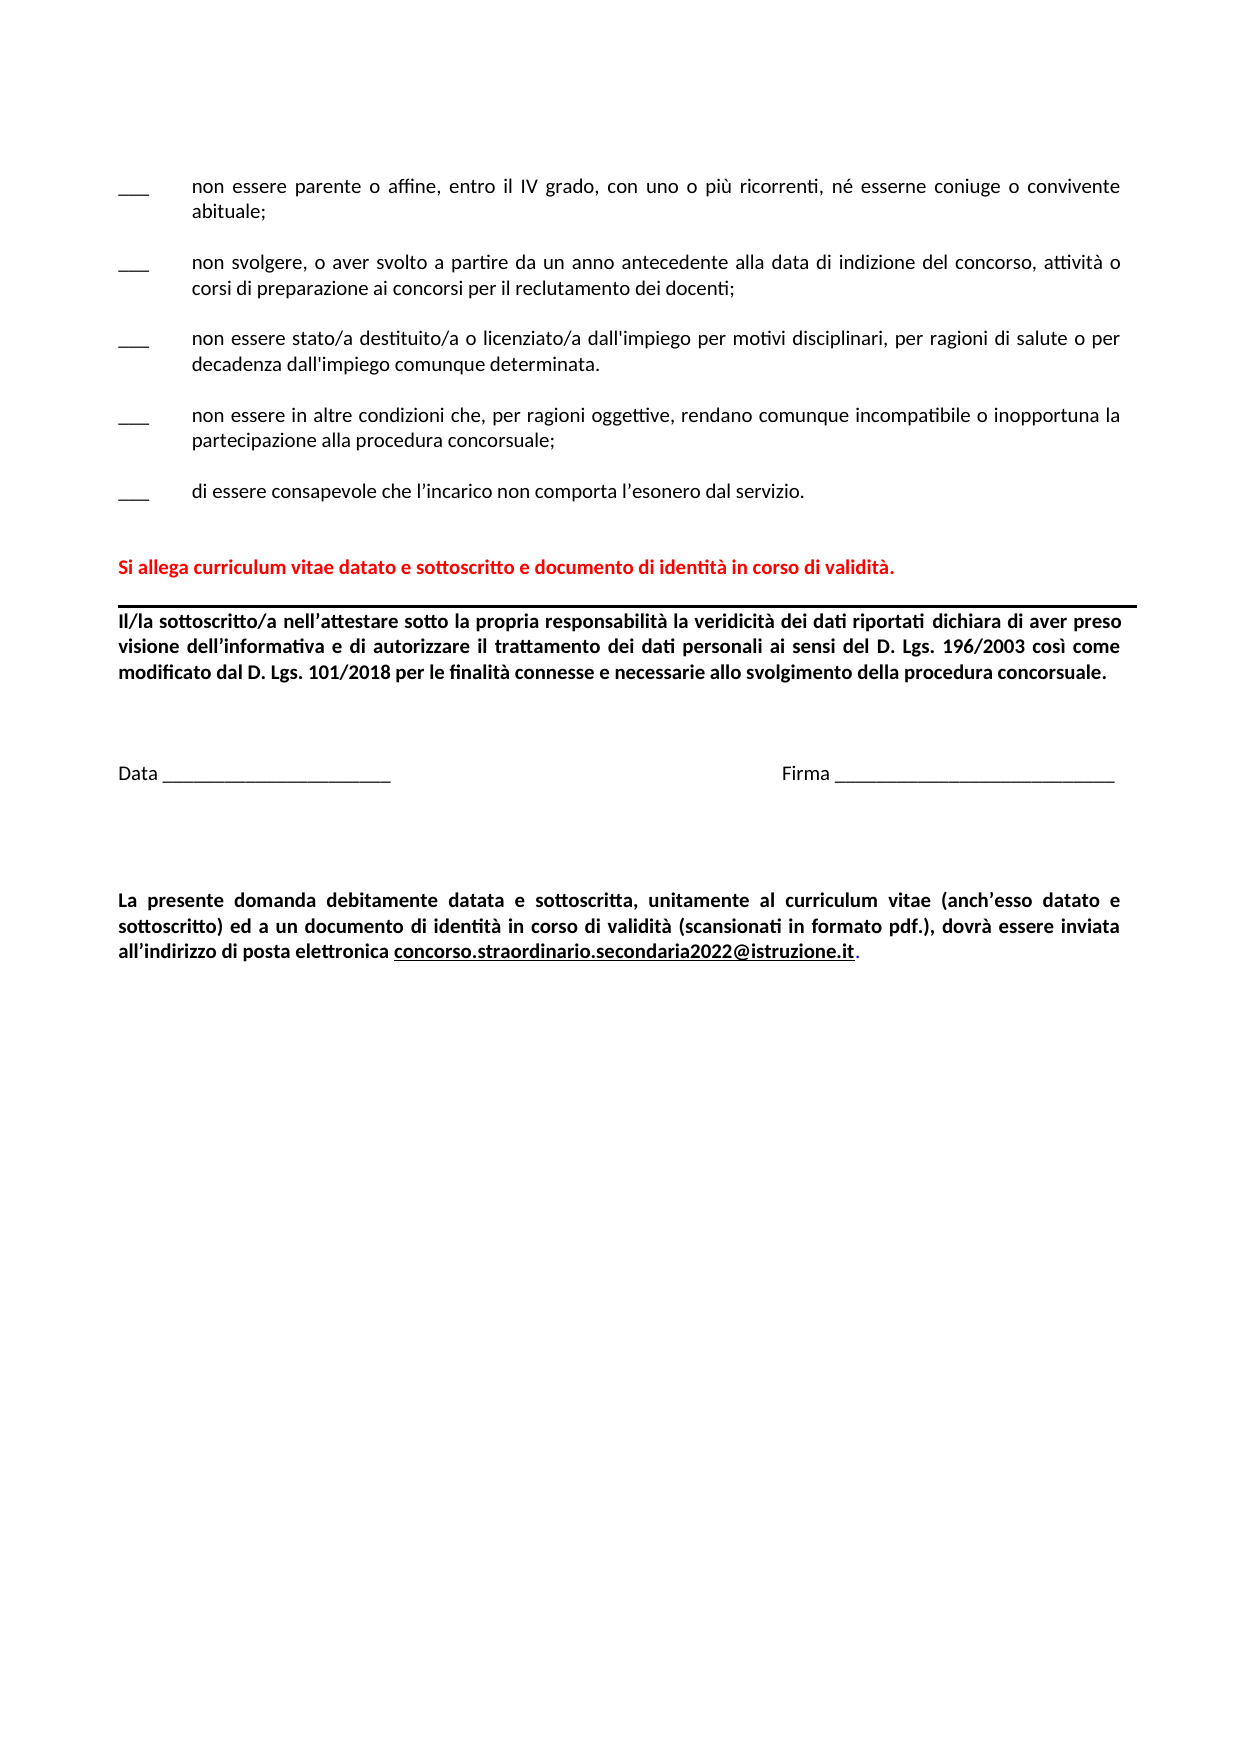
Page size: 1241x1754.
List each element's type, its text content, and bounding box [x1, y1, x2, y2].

text ___ non essere parente o affine, entro il IV grado, con uno o più ricorrenti, né esserne coniuge o convivente abituale; [118, 173, 1122, 224]
text Si allega curriculum vitae datato e sottoscritto e documento di identità in corso di validità. [118, 554, 1122, 580]
text Data ______________________ Firma ___________________________ [118, 761, 1122, 786]
text ___ non essere stato/a destituito/a o licenziato/a dall'impiego per motivi disciplinari, per ragioni di salute o per decadenza dall'impiego comunque determinata. [118, 326, 1122, 376]
text La presente domanda debitamente datata e sottoscritta, unitamente al curriculum vitae (anch’esso datato e sottoscritto) ed a un documento di identità in corso di validità (scansionati in formato pdf.), dovrà essere inviata all’indirizzo di posta elettronica concorso.straordinario.secondaria2022@istruzione.it. [118, 888, 1122, 964]
text ___ non svolgere, o aver svolto a partire da un anno antecedente alla data di indizione del concorso, attività o corsi di preparazione ai concorsi per il reclutamento dei docenti; [118, 249, 1122, 300]
text ___ di essere consapevole che l’incarico non comporta l’esonero dal servizio. [118, 478, 1122, 503]
text ___ non essere in altre condizioni che, per ragioni oggettive, rendano comunque incompatibile o inopportuna la partecipazione alla procedura concorsuale; [118, 402, 1122, 453]
text Il/la sottoscritto/a nell’attestare sotto la propria responsabilità la veridicità dei dati riportati dichiara di aver preso visione dell’informativa e di autorizzare il trattamento dei dati personali ai sensi del D. Lgs. 196/2003 così come modificato dal D. Lgs. 101/2018 per le finalità connesse e necessarie allo svolgimento della procedura concorsuale. [118, 608, 1122, 684]
